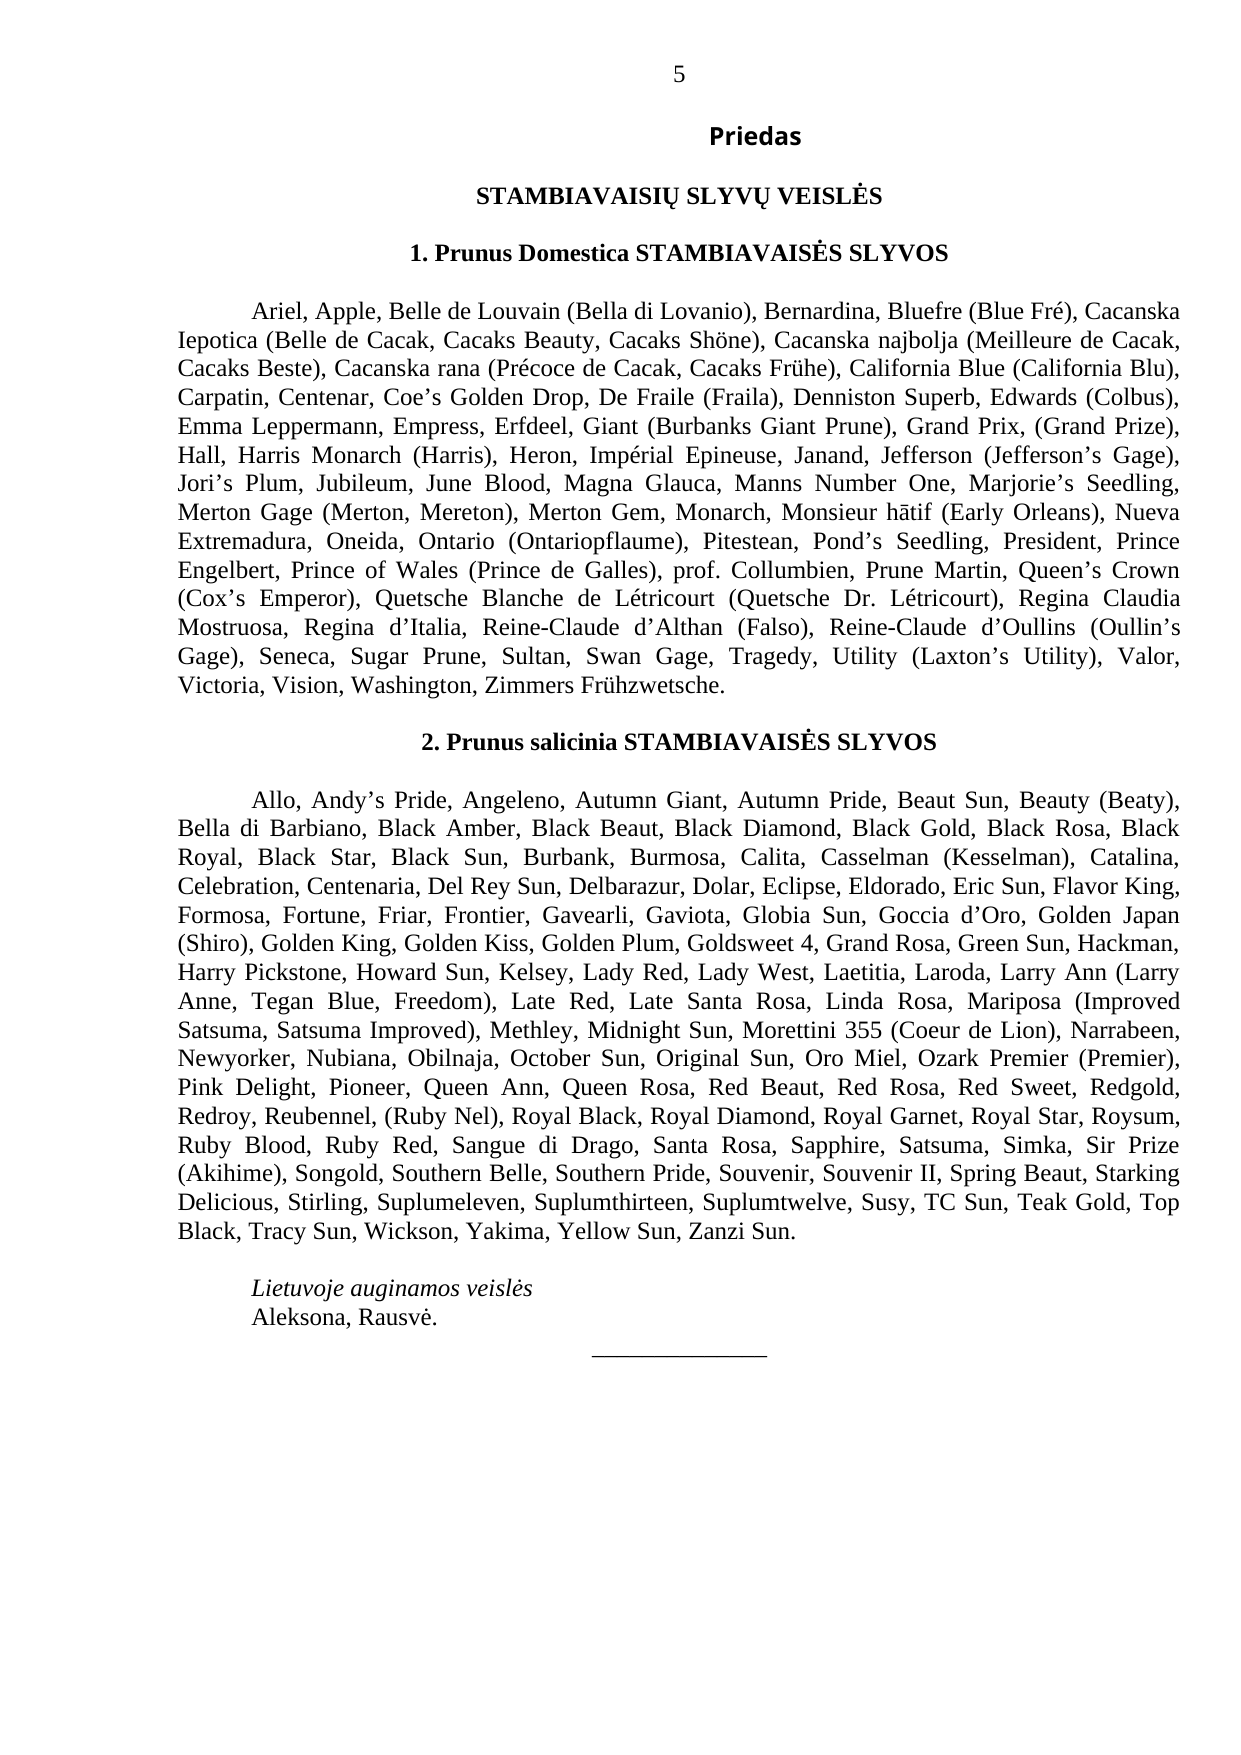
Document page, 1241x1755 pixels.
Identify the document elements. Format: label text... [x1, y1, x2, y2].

text Priedas [177, 118, 1181, 152]
text ______________ [177, 1331, 1181, 1360]
text 1. Prunus Domestica STAMBIAVAISĖS SLYVOS [177, 238, 1181, 267]
text STAMBIAVAISIŲ SLYVŲ VEISLĖS [177, 181, 1181, 210]
text Lietuvoje auginamos veislės [177, 1273, 1181, 1302]
text Aleksona, Rausvė. [177, 1302, 1181, 1331]
text 2. Prunus salicinia STAMBIAVAISĖS SLYVOS [177, 727, 1181, 756]
text Ariel, Apple, Belle de Louvain (Bella di Lovanio), Bernardina, Bluefre (Blue Fré), Cacanska Iepotica (Belle de Cacak, Cacaks Beauty, Cacaks Shöne), Cacanska najbolja (Meilleure de Cacak, Cacaks Beste), Cacanska rana (Précoce de Cacak, Cacaks Frühe), California Blue (California Blu), Carpatin, Centenar, Coe’s Golden Drop, De Fraile (Fraila), Denniston Superb, Edwards (Colbus), Emma Leppermann, Empress, Erfdeel, Giant (Burbanks Giant Prune), Grand Prix, (Grand Prize), Hall, Harris Monarch (Harris), Heron, Impérial Epineuse, Janand, Jefferson (Jefferson’s Gage), Jori’s Plum, Jubileum, June Blood, Magna Glauca, Manns Number One, Marjorie’s Seedling, Merton Gage (Merton, Mereton), Merton Gem, Monarch, Monsieur hātif (Early Orleans), Nueva Extremadura, Oneida, Ontario (Ontariopflaume), Pitestean, Pond’s Seedling, President, Prince Engelbert, Prince of Wales (Prince de Galles), prof. Collumbien, Prune Martin, Queen’s Crown (Cox’s Emperor), Quetsche Blanche de Létricourt (Quetsche Dr. Létricourt), Regina Claudia Mostruosa, Regina d’Italia, Reine-Claude d’Althan (Falso), Reine-Claude d’Oullins (Oullin’s Gage), Seneca, Sugar Prune, Sultan, Swan Gage, Tragedy, Utility (Laxton’s Utility), Valor, Victoria, Vision, Washington, Zimmers Frühzwetsche. [177, 296, 1181, 698]
text Allo, Andy’s Pride, Angeleno, Autumn Giant, Autumn Pride, Beaut Sun, Beauty (Beaty), Bella di Barbiano, Black Amber, Black Beaut, Black Diamond, Black Gold, Black Rosa, Black Royal, Black Star, Black Sun, Burbank, Burmosa, Calita, Casselman (Kesselman), Catalina, Celebration, Centenaria, Del Rey Sun, Delbarazur, Dolar, Eclipse, Eldorado, Eric Sun, Flavor King, Formosa, Fortune, Friar, Frontier, Gavearli, Gaviota, Globia Sun, Goccia d’Oro, Golden Japan (Shiro), Golden King, Golden Kiss, Golden Plum, Goldsweet 4, Grand Rosa, Green Sun, Hackman, Harry Pickstone, Howard Sun, Kelsey, Lady Red, Lady West, Laetitia, Laroda, Larry Ann (Larry Anne, Tegan Blue, Freedom), Late Red, Late Santa Rosa, Linda Rosa, Mariposa (Improved Satsuma, Satsuma Improved), Methley, Midnight Sun, Morettini 355 (Coeur de Lion), Narrabeen, Newyorker, Nubiana, Obilnaja, October Sun, Original Sun, Oro Miel, Ozark Premier (Premier), Pink Delight, Pioneer, Queen Ann, Queen Rosa, Red Beaut, Red Rosa, Red Sweet, Redgold, Redroy, Reubennel, (Ruby Nel), Royal Black, Royal Diamond, Royal Garnet, Royal Star, Roysum, Ruby Blood, Ruby Red, Sangue di Drago, Santa Rosa, Sapphire, Satsuma, Simka, Sir Prize (Akihime), Songold, Southern Belle, Southern Pride, Souvenir, Souvenir II, Spring Beaut, Starking Delicious, Stirling, Suplumeleven, Suplumthirteen, Suplumtwelve, Susy, TC Sun, Teak Gold, Top Black, Tracy Sun, Wickson, Yakima, Yellow Sun, Zanzi Sun. [177, 785, 1181, 1245]
